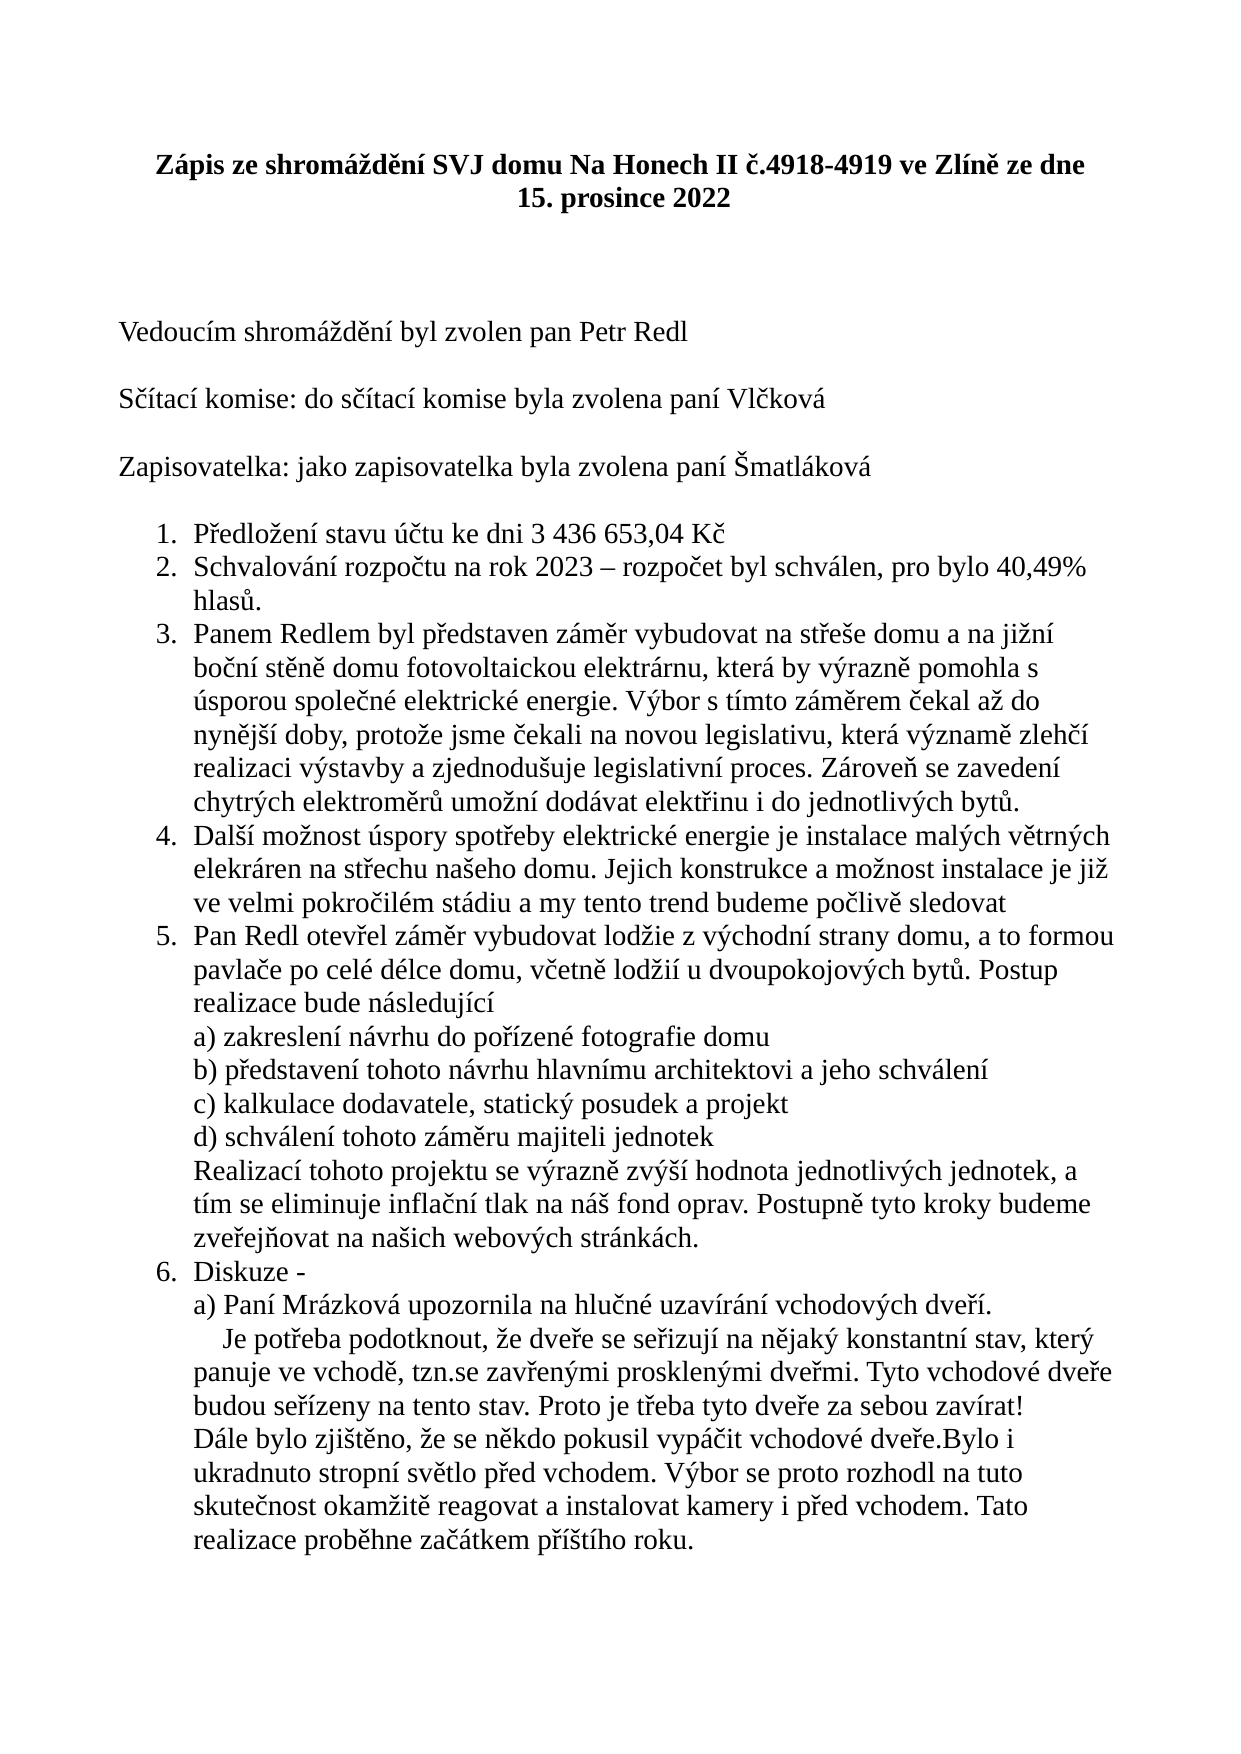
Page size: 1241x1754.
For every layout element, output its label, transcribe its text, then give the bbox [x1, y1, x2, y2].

list Je potřeba podotknout, že dveře se seřizují na nějaký konstantní stav, který panuje ve vchodě, tzn.se zavřenými prosklenými dveřmi. Tyto vchodové dveře budou seřízeny na tento stav. Proto je třeba tyto dveře za sebou zavírat! [156, 1321, 1122, 1421]
list Dále bylo zjištěno, že se někdo pokusil vypáčit vchodové dveře.Bylo i ukradnuto stropní světlo před vchodem. Výbor se proto rozhodl na tuto skutečnost okamžitě reagovat a instalovat kamery i před vchodem. Tato realizace proběhne začátkem příštího roku. [156, 1421, 1122, 1556]
text Zapisovatelka: jako zapisovatelka byla zvolena paní Šmatláková [118, 449, 1122, 482]
list Realizací tohoto projektu se výrazně zvýší hodnota jednotlivých jednotek, a tím se eliminuje inflační tlak na náš fond oprav. Postupně tyto kroky budeme zveřejňovat na našich webových stránkách. [156, 1153, 1122, 1254]
list Předložení stavu účtu ke dni 3 436 653,04 Kč [156, 516, 1122, 549]
list Panem Redlem byl představen záměr vybudovat na střeše domu a na jižní boční stěně domu fotovoltaickou elektrárnu, která by výrazně pomohla s úsporou společné elektrické energie. Výbor s tímto záměrem čekal až do nynější doby, protože jsme čekali na novou legislativu, která významě zlehčí realizaci výstavby a zjednodušuje legislativní proces. Zároveň se zavedení chytrých elektroměrů umožní dodávat elektřinu i do jednotlivých bytů. [156, 616, 1122, 818]
list a) Paní Mrázková upozornila na hlučné uzavírání vchodových dveří. [156, 1287, 1122, 1321]
list Schvalování rozpočtu na rok 2023 – rozpočet byl schválen, pro bylo 40,49% hlasů. [156, 549, 1122, 616]
list d) schválení tohoto záměru majiteli jednotek [156, 1119, 1122, 1153]
list Diskuze - [156, 1254, 1122, 1287]
list Pan Redl otevřel záměr vybudovat lodžie z východní strany domu, a to formou pavlače po celé délce domu, včetně lodžií u dvoupokojových bytů. Postup realizace bude následující [156, 918, 1122, 1019]
text 15. prosince 2022 [118, 180, 1122, 214]
text Zápis ze shromáždění SVJ domu Na Honech II č.4918-4919 ve Zlíně ze dne [118, 147, 1122, 180]
list a) zakreslení návrhu do pořízené fotografie domu [156, 1019, 1122, 1052]
list b) představení tohoto návrhu hlavnímu architektovi a jeho schválení [156, 1052, 1122, 1086]
text Vedoucím shromáždění byl zvolen pan Petr Redl [118, 314, 1122, 348]
list Další možnost úspory spotřeby elektrické energie je instalace malých větrných elekráren na střechu našeho domu. Jejich konstrukce a možnost instalace je již ve velmi pokročilém stádiu a my tento trend budeme počlivě sledovat [156, 818, 1122, 918]
text Sčítací komise: do sčítací komise byla zvolena paní Vlčková [118, 382, 1122, 415]
list c) kalkulace dodavatele, statický posudek a projekt [156, 1086, 1122, 1119]
